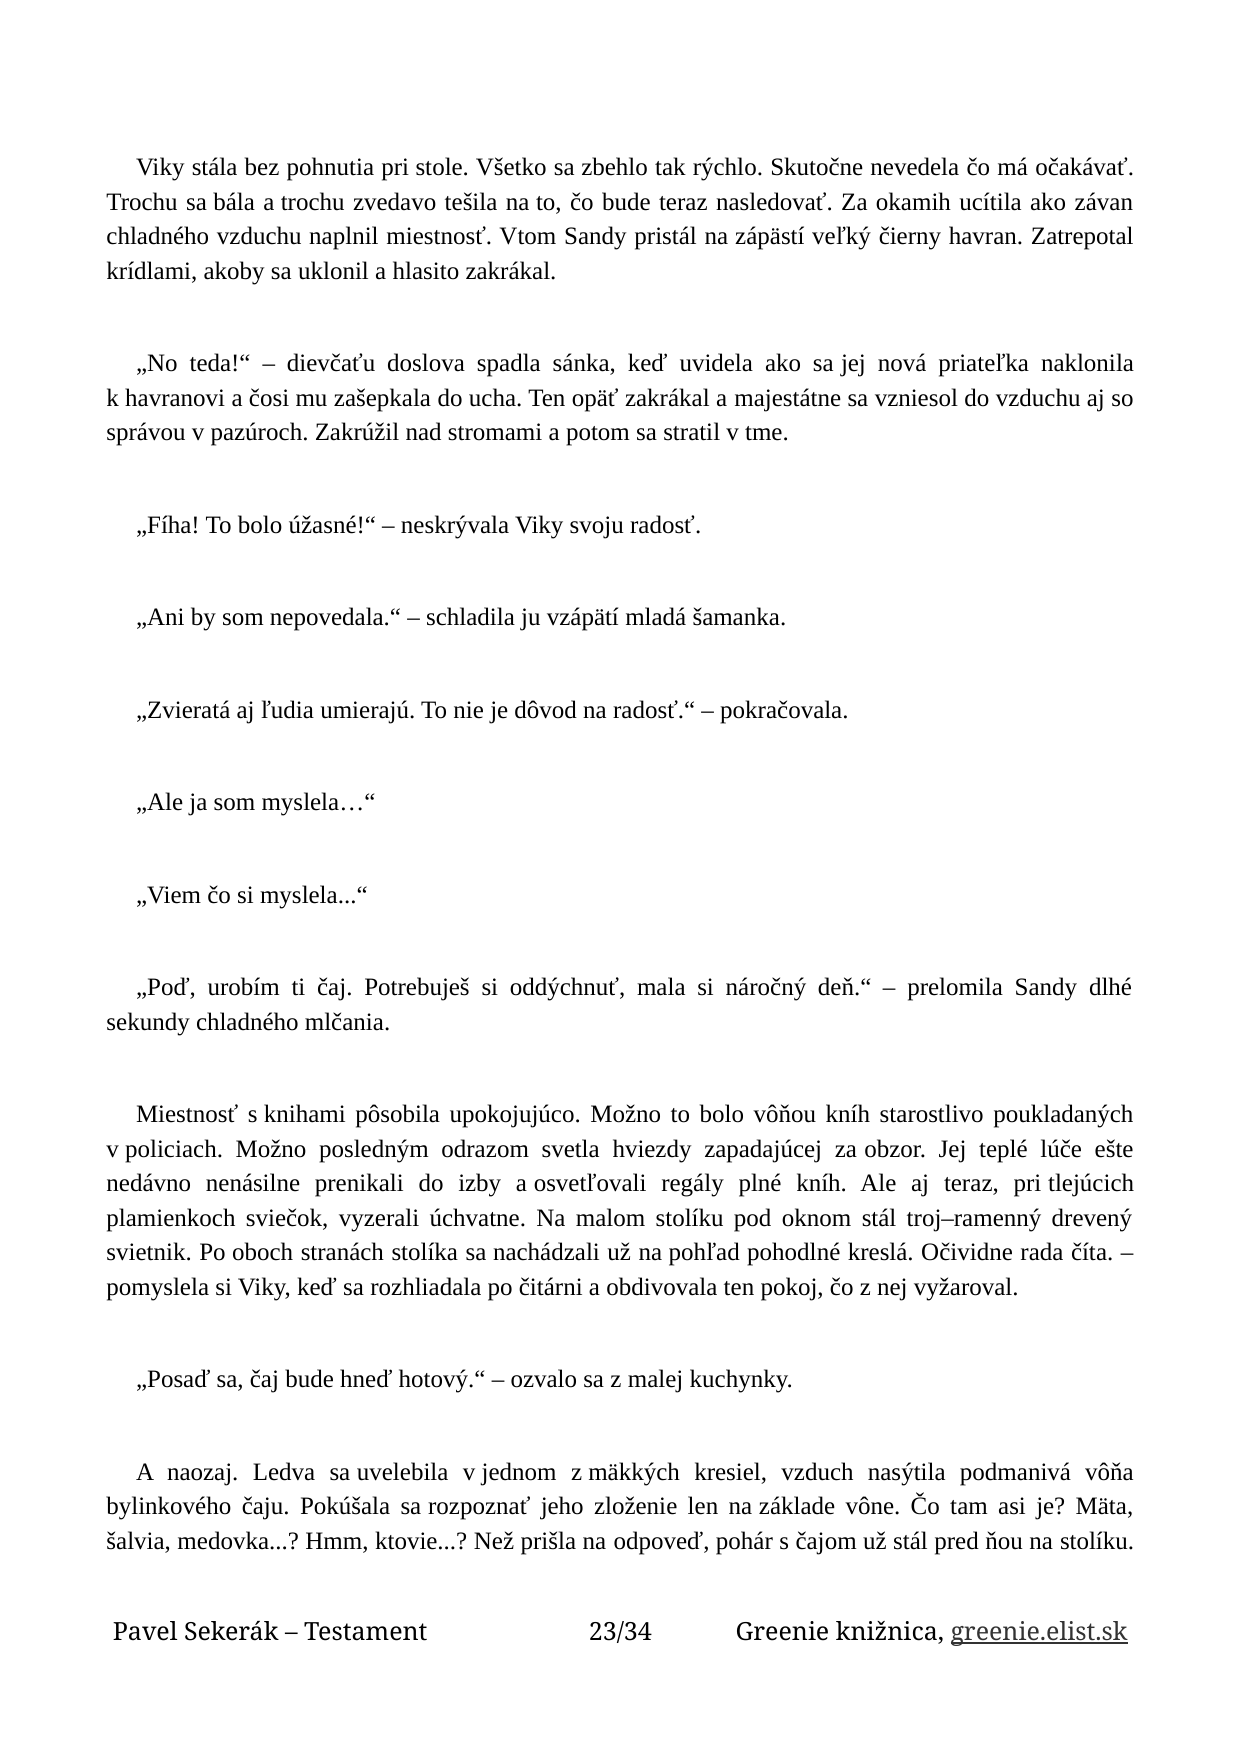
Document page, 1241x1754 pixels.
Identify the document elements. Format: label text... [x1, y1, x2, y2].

text „Fíha! To bolo úžasné!“ – neskrývala Viky svoju radosť. [106, 510, 1134, 539]
text A naozaj. Ledva sa uvelebila v jednom z mäkkých kresiel, vzduch nasýtila podmanivá vôňa bylinkového čaju. Pokúšala sa rozpoznať jeho zloženie len na základe vône. Čo tam asi je? Mäta, šalvia, medovka...? Hmm, ktovie...? Než prišla na odpoveď, pohár s čajom už stál pred ňou na stolíku. [106, 1457, 1134, 1554]
text „Poď, urobím ti čaj. Potrebuješ si oddýchnuť, mala si náročný deň.“ – prelomila Sandy dlhé sekundy chladného mlčania. [106, 972, 1134, 1036]
text „No teda!“ – dievčaťu doslova spadla sánka, keď uvidela ako sa jej nová priateľka naklonila k havranovi a čosi mu zašepkala do ucha. Ten opäť zakrákal a majestátne sa vzniesol do vzduchu aj so správou v pazúroch. Zakrúžil nad stromami a potom sa stratil v tme. [106, 348, 1134, 446]
text „Ani by som nepovedala.“ – schladila ju vzápätí mladá šamanka. [106, 602, 1134, 631]
text Miestnosť s knihami pôsobila upokojujúco. Možno to bolo vôňou kníh starostlivo poukladaných v policiach. Možno posledným odrazom svetla hviezdy zapadajúcej za obzor. Jej teplé lúče ešte nedávno nenásilne prenikali do izby a osvetľovali regály plné kníh. Ale aj teraz, pri tlejúcich plamienkoch sviečok, vyzerali úchvatne. Na malom stolíku pod oknom stál troj–ramenný drevený svietnik. Po oboch stranách stolíka sa nachádzali už na pohľad pohodlné kreslá. Očividne rada číta. – pomyslela si Viky, keď sa rozhliadala po čitárni a obdivovala ten pokoj, čo z nej vyžaroval. [106, 1099, 1134, 1301]
text „Zvieratá aj ľudia umierajú. To nie je dôvod na radosť.“ – pokračovala. [106, 695, 1134, 724]
text Viky stála bez pohnutia pri stole. Všetko sa zbehlo tak rýchlo. Skutočne nevedela čo má očakávať. Trochu sa bála a trochu zvedavo tešila na to, čo bude teraz nasledovať. Za okamih ucítila ako závan chladného vzduchu naplnil miestnosť. Vtom Sandy pristál na zápästí veľký čierny havran. Zatrepotal krídlami, akoby sa uklonil a hlasito zakrákal. [106, 152, 1134, 285]
text „Posaď sa, čaj bude hneď hotový.“ – ozvalo sa z malej kuchynky. [106, 1364, 1134, 1393]
text „Ale ja som myslela…“ [106, 787, 1134, 816]
text „Viem čo si myslela...“ [106, 880, 1134, 909]
